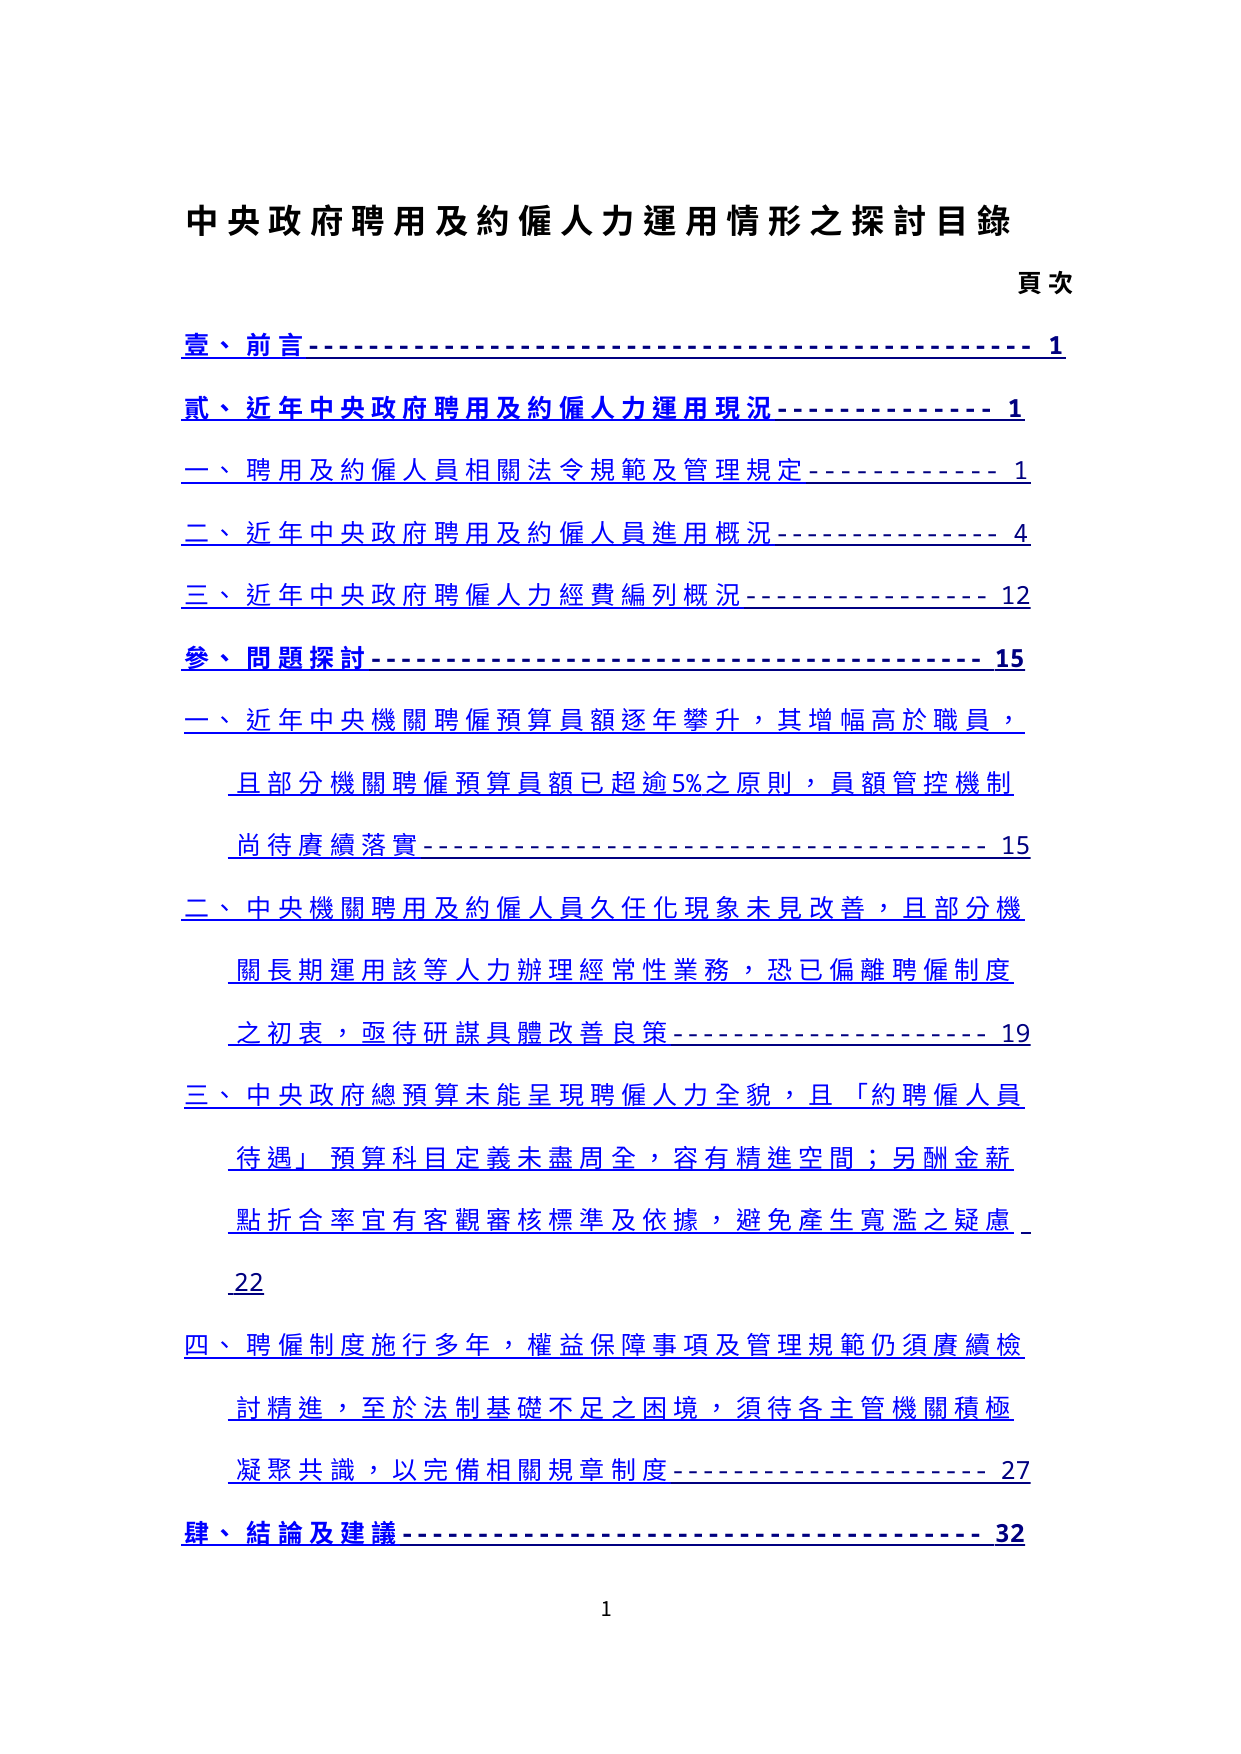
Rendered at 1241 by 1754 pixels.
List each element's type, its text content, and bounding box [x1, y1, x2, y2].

text 四、聘僱制度施行多年，權益保障事項及管理規範仍須賡續檢討精進，至於法制基礎不足之困境，須待各主管機關積極凝聚共識，以完備相關規章制度 27 [181, 1302, 1031, 1490]
text 一、聘用及約僱人員相關法令規範及管理規定 1 [181, 427, 1031, 482]
text 三、中央政府總預算未能呈現聘僱人力全貌，且「約聘僱人員待遇」預算科目定義未盡周全，容有精進空間；另酬金薪點折合率宜有客觀審核標準及依據，避免產生寬濫之疑慮 22 [181, 1052, 1031, 1302]
text 二、近年中央政府聘用及約僱人員進用概況 4 [181, 490, 1031, 544]
text 二、中央機關聘用及約僱人員久任化現象未見改善，且部分機關長期運用該等人力辦理經常性業務，恐已偏離聘僱制度之初衷，亟待研謀具體改善良策 19 [181, 865, 1031, 1052]
text 頁次 [181, 240, 1077, 302]
text 中央政府聘用及約僱人力運用情形之探討目錄 [181, 177, 1077, 240]
text [181, 609, 1031, 615]
text [181, 546, 1031, 552]
text 三、近年中央政府聘僱人力經費編列概況 12 [181, 552, 1031, 607]
text [181, 484, 1031, 490]
text [181, 671, 1025, 677]
text 參、問題探討 15 [181, 615, 1025, 669]
text 壹、前言 1 [181, 302, 1077, 365]
text 貳、近年中央政府聘用及約僱人力運用現況 1 [181, 365, 1025, 419]
text [181, 1546, 1025, 1552]
text 肆、結論及建議 32 [181, 1490, 1025, 1544]
text 一、近年中央機關聘僱預算員額逐年攀升，其增幅高於職員，且部分機關聘僱預算員額已超逾5%之原則，員額管控機制尚待賡續落實 15 [181, 677, 1031, 865]
text [181, 421, 1025, 427]
